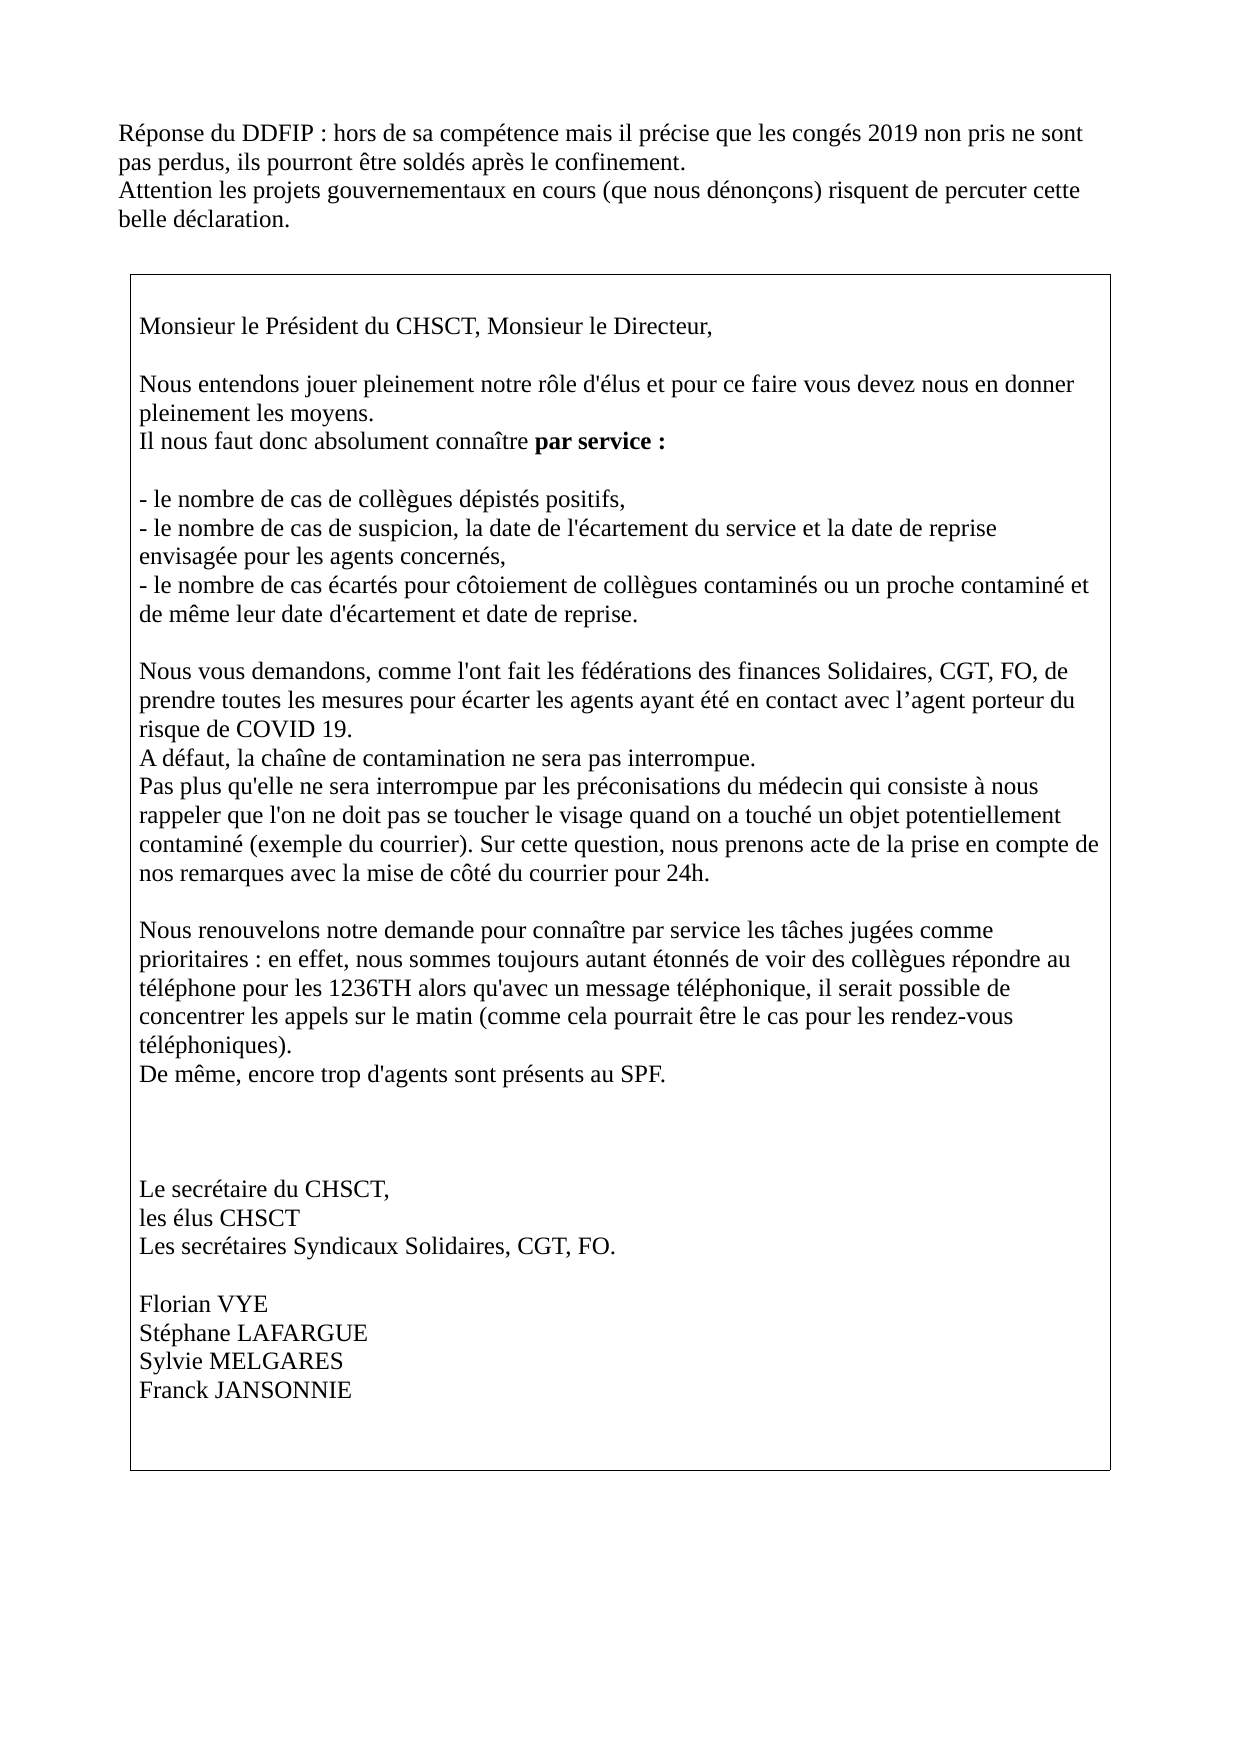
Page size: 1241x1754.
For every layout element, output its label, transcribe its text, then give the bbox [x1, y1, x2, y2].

text A défaut, la chaîne de contamination ne sera pas interrompue. Pas plus qu'elle ne sera interrompue par les préconisations du médecin qui consiste à nous rappeler que l'on ne doit pas se toucher le visage quand on a touché un objet potentiellement contaminé (exemple du courrier). Sur cette question, nous prenons acte de la prise en compte de nos remarques avec la mise de côté du courrier pour 24h. Nous renouvelons notre demande pour connaître par service les tâches jugées comme prioritaires : en effet, nous sommes toujours autant étonnés de voir des collègues répondre au téléphone pour les 1236TH alors qu'avec un message téléphonique, il serait possible de concentrer les appels sur le matin (comme cela pourrait être le cas pour les rendez-vous téléphoniques). De même, encore trop d'agents sont présents au SPF. Le secrétaire du CHSCT, les élus CHSCT Les secrétaires Syndicaux Solidaires, CGT, FO. Florian VYE Stéphane LAFARGUE Sylvie MELGARES Franck JANSONNIE [139, 743, 1101, 1433]
text Attention les projets gouvernementaux en cours (que nous dénonçons) risquent de percuter cette belle déclaration. [118, 176, 1122, 233]
text Réponse du DDFIP : hors de sa compétence mais il précise que les congés 2019 non pris ne sont pas perdus, ils pourront être soldés après le confinement. [118, 118, 1122, 176]
text Monsieur le Président du CHSCT, Monsieur le Directeur, Nous entendons jouer pleinement notre rôle d'élus et pour ce faire vous devez nous en donner pleinement les moyens. Il nous faut donc absolument connaître par service : - le nombre de cas de collègues dépistés positifs, - le nombre de cas de suspicion, la date de l'écartement du service et la date de reprise envisagée pour les agents concernés, - le nombre de cas écartés pour côtoiement de collègues contaminés ou un proche contaminé et de même leur date d'écartement et date de reprise. Nous vous demandons, comme l'ont fait les fédérations des finances Solidaires, CGT, FO, de prendre toutes les mesures pour écarter les agents ayant été en contact avec l’agent porteur du risque de COVID 19. [139, 311, 1101, 743]
